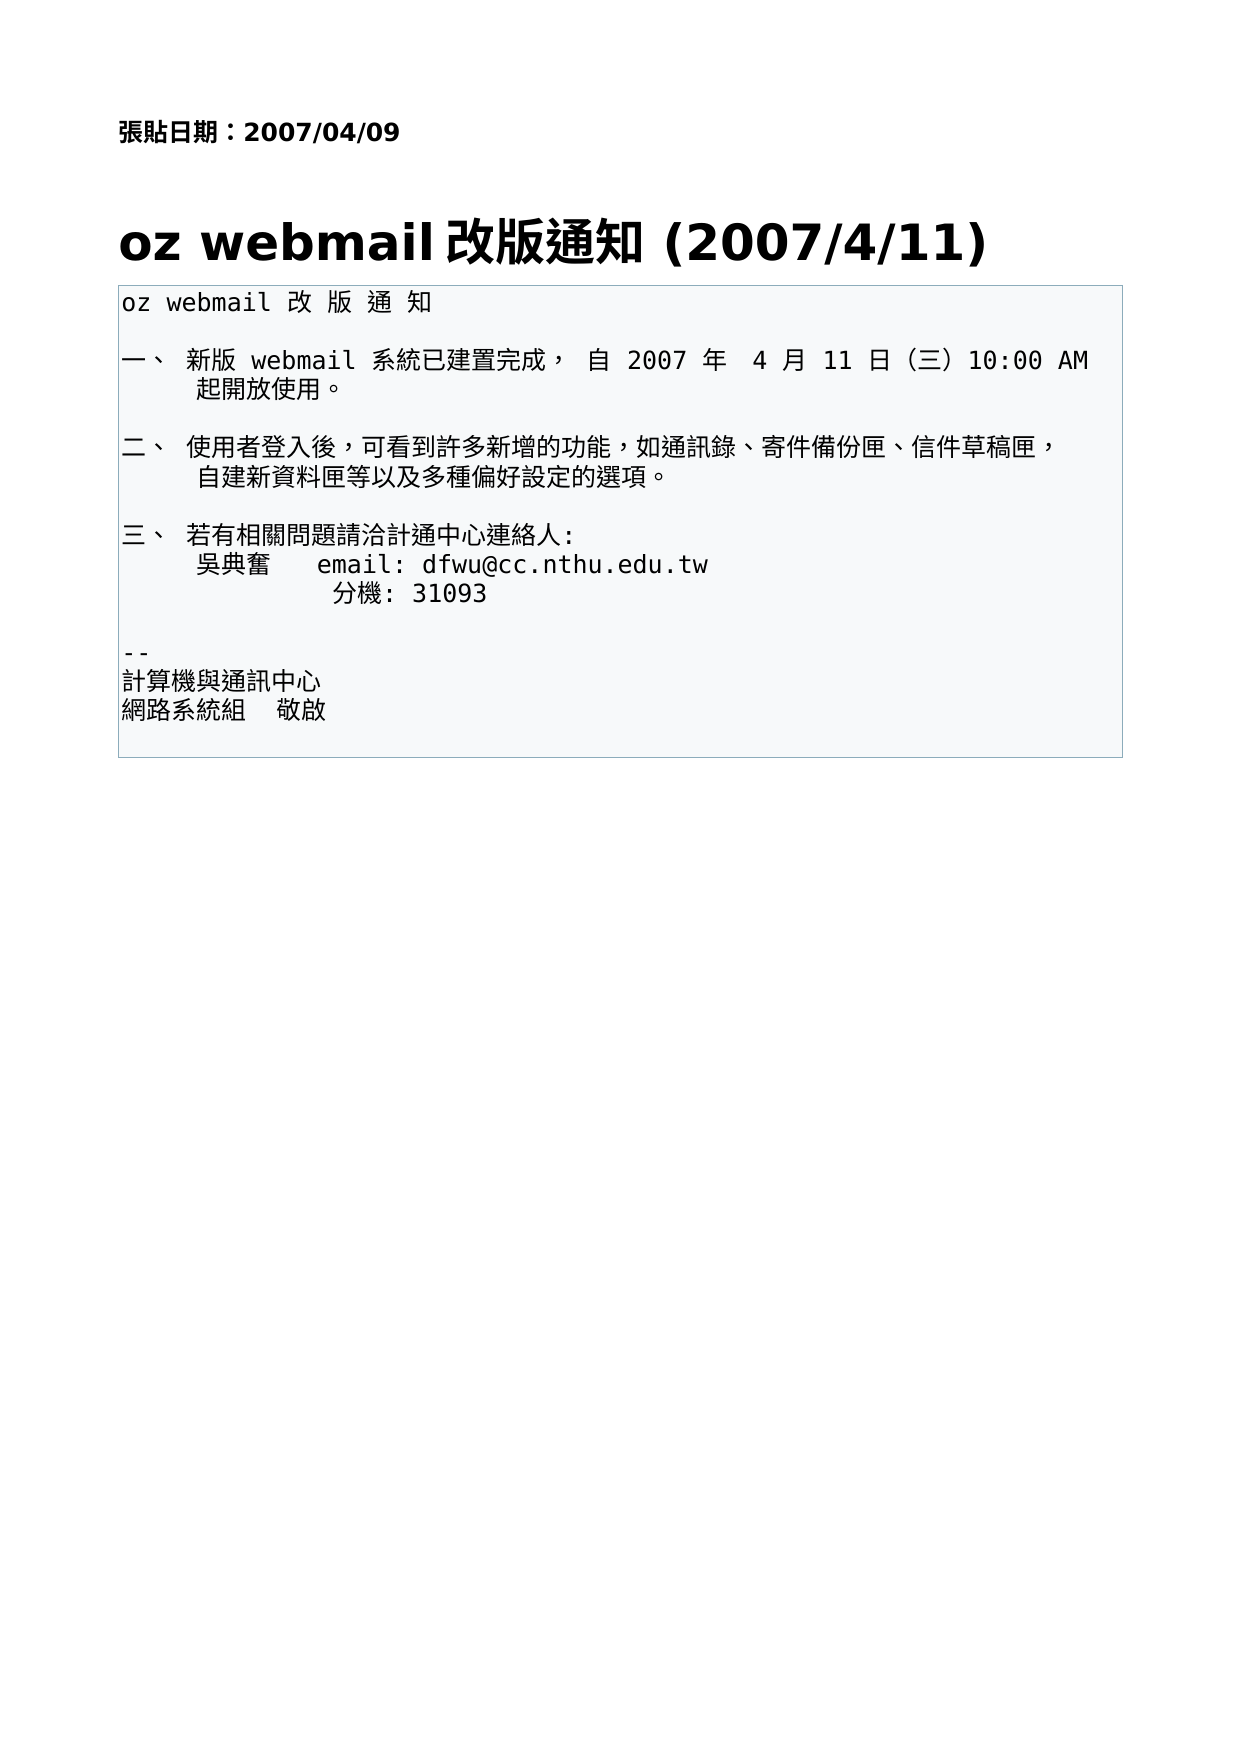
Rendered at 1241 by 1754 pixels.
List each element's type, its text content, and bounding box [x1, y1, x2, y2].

text 張貼日期：2007/04/09 [118, 118, 1122, 176]
text oz webmail 改 版 通 知 一、 新版 webmail 系統已建置完成， 自 2007 年 4 月 11 日（三）10:00 AM 起開放使用。 二、 使用者登入後，可看到許多新增的功能，如通訊錄、寄件備份匣、信件草稿匣， 自建新資料匣等以及多種偏好設定的選項。 三、 若有相關問題請洽計通中心連絡人: 吳典奮 email: dfwu@cc.nthu.edu.tw 分機: 31093 -- 計算機與通訊中心 網路系統組 敬啟 [119, 286, 1122, 757]
subtitle oz webmail改版通知 (2007/4/11) [118, 214, 1122, 272]
